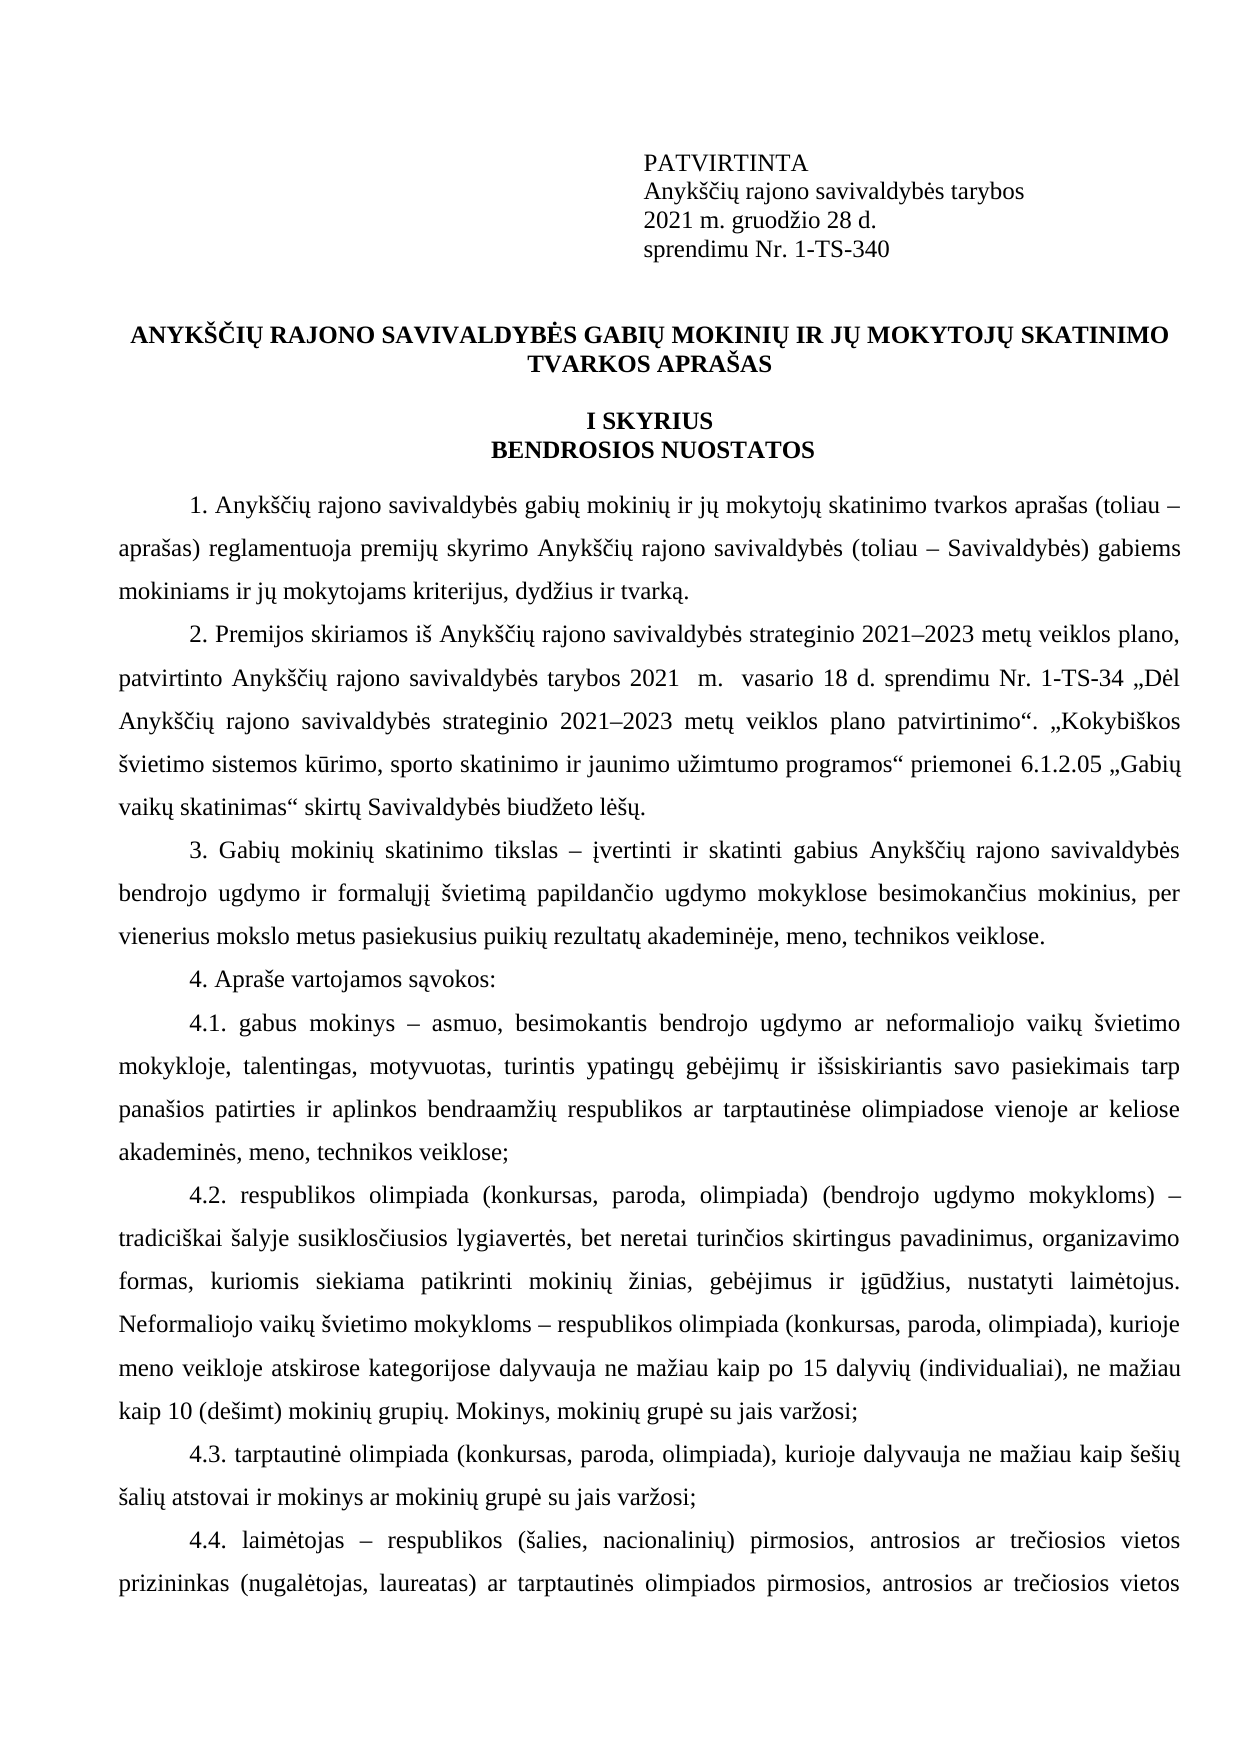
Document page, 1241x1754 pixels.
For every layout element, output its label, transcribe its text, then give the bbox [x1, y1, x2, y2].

text 2. Premijos skiriamos iš Anykščių rajono savivaldybės strateginio 2021–2023 metų veiklos plano, patvirtinto Anykščių rajono savivaldybės tarybos 2021 m. vasario 18 d. sprendimu Nr. 1-TS-34 „Dėl Anykščių rajono savivaldybės strateginio 2021–2023 metų veiklos plano patvirtinimo“. „Kokybiškos švietimo sistemos kūrimo, sporto skatinimo ir jaunimo užimtumo programos“ priemonei 6.1.2.05 „Gabių vaikų skatinimas“ skirtų Savivaldybės biudžeto lėšų. [118, 619, 1181, 821]
text 4.4. laimėtojas – respublikos (šalies, nacionalinių) pirmosios, antrosios ar trečiosios vietos prizininkas (nugalėtojas, laureatas) ar tarptautinės olimpiados pirmosios, antrosios ar trečiosios vietos [118, 1525, 1181, 1597]
text 3. Gabių mokinių skatinimo tikslas – įvertinti ir skatinti gabius Anykščių rajono savivaldybės bendrojo ugdymo ir formalųjį švietimą papildančio ugdymo mokyklose besimokančius mokinius, per vienerius mokslo metus pasiekusius puikių rezultatų akademinėje, meno, technikos veiklose. [118, 835, 1181, 950]
text 4. Apraše vartojamos sąvokos: [118, 964, 1181, 993]
text Anykščių rajono savivaldybės tarybos [118, 176, 1181, 205]
text sprendimu Nr. 1-TS-340 [118, 234, 1181, 263]
text 4.2. respublikos olimpiada (konkursas, paroda, olimpiada) (bendrojo ugdymo mokykloms) – tradiciškai šalyje susiklosčiusios lygiavertės, bet neretai turinčios skirtingus pavadinimus, organizavimo formas, kuriomis siekiama patikrinti mokinių žinias, gebėjimus ir įgūdžius, nustatyti laimėtojus. Neformaliojo vaikų švietimo mokykloms – respublikos olimpiada (konkursas, paroda, olimpiada), kurioje meno veikloje atskirose kategorijose dalyvauja ne mažiau kaip po 15 dalyvių (individualiai), ne mažiau kaip 10 (dešimt) mokinių grupių. Mokinys, mokinių grupė su jais varžosi; [118, 1180, 1181, 1424]
text 2021 m. gruodžio 28 d. [118, 205, 1181, 234]
text 1. Anykščių rajono savivaldybės gabių mokinių ir jų mokytojų skatinimo tvarkos aprašas (toliau – aprašas) reglamentuoja premijų skyrimo Anykščių rajono savivaldybės (toliau – Savivaldybės) gabiems mokiniams ir jų mokytojams kriterijus, dydžius ir tvarką. [118, 490, 1181, 605]
text ANYKŠČIŲ RAJONO SAVIVALDYBĖS GABIŲ MOKINIŲ IR JŲ MOKYTOJŲ SKATINIMO TVARKOS APRAŠAS [118, 320, 1181, 378]
text I SKYRIUS [118, 406, 1181, 435]
text PATVIRTINTA [118, 148, 1181, 176]
text 4.1. gabus mokinys – asmuo, besimokantis bendrojo ugdymo ar neformaliojo vaikų švietimo mokykloje, talentingas, motyvuotas, turintis ypatingų gebėjimų ir išsiskiriantis savo pasiekimais tarp panašios patirties ir aplinkos bendraamžių respublikos ar tarptautinėse olimpiadose vienoje ar keliose akademinės, meno, technikos veiklose; [118, 1008, 1181, 1166]
text BENDROSIOS NUOSTATOS [118, 435, 1181, 464]
text 4.3. tarptautinė olimpiada (konkursas, paroda, olimpiada), kurioje dalyvauja ne mažiau kaip šešių šalių atstovai ir mokinys ar mokinių grupė su jais varžosi; [118, 1439, 1181, 1511]
